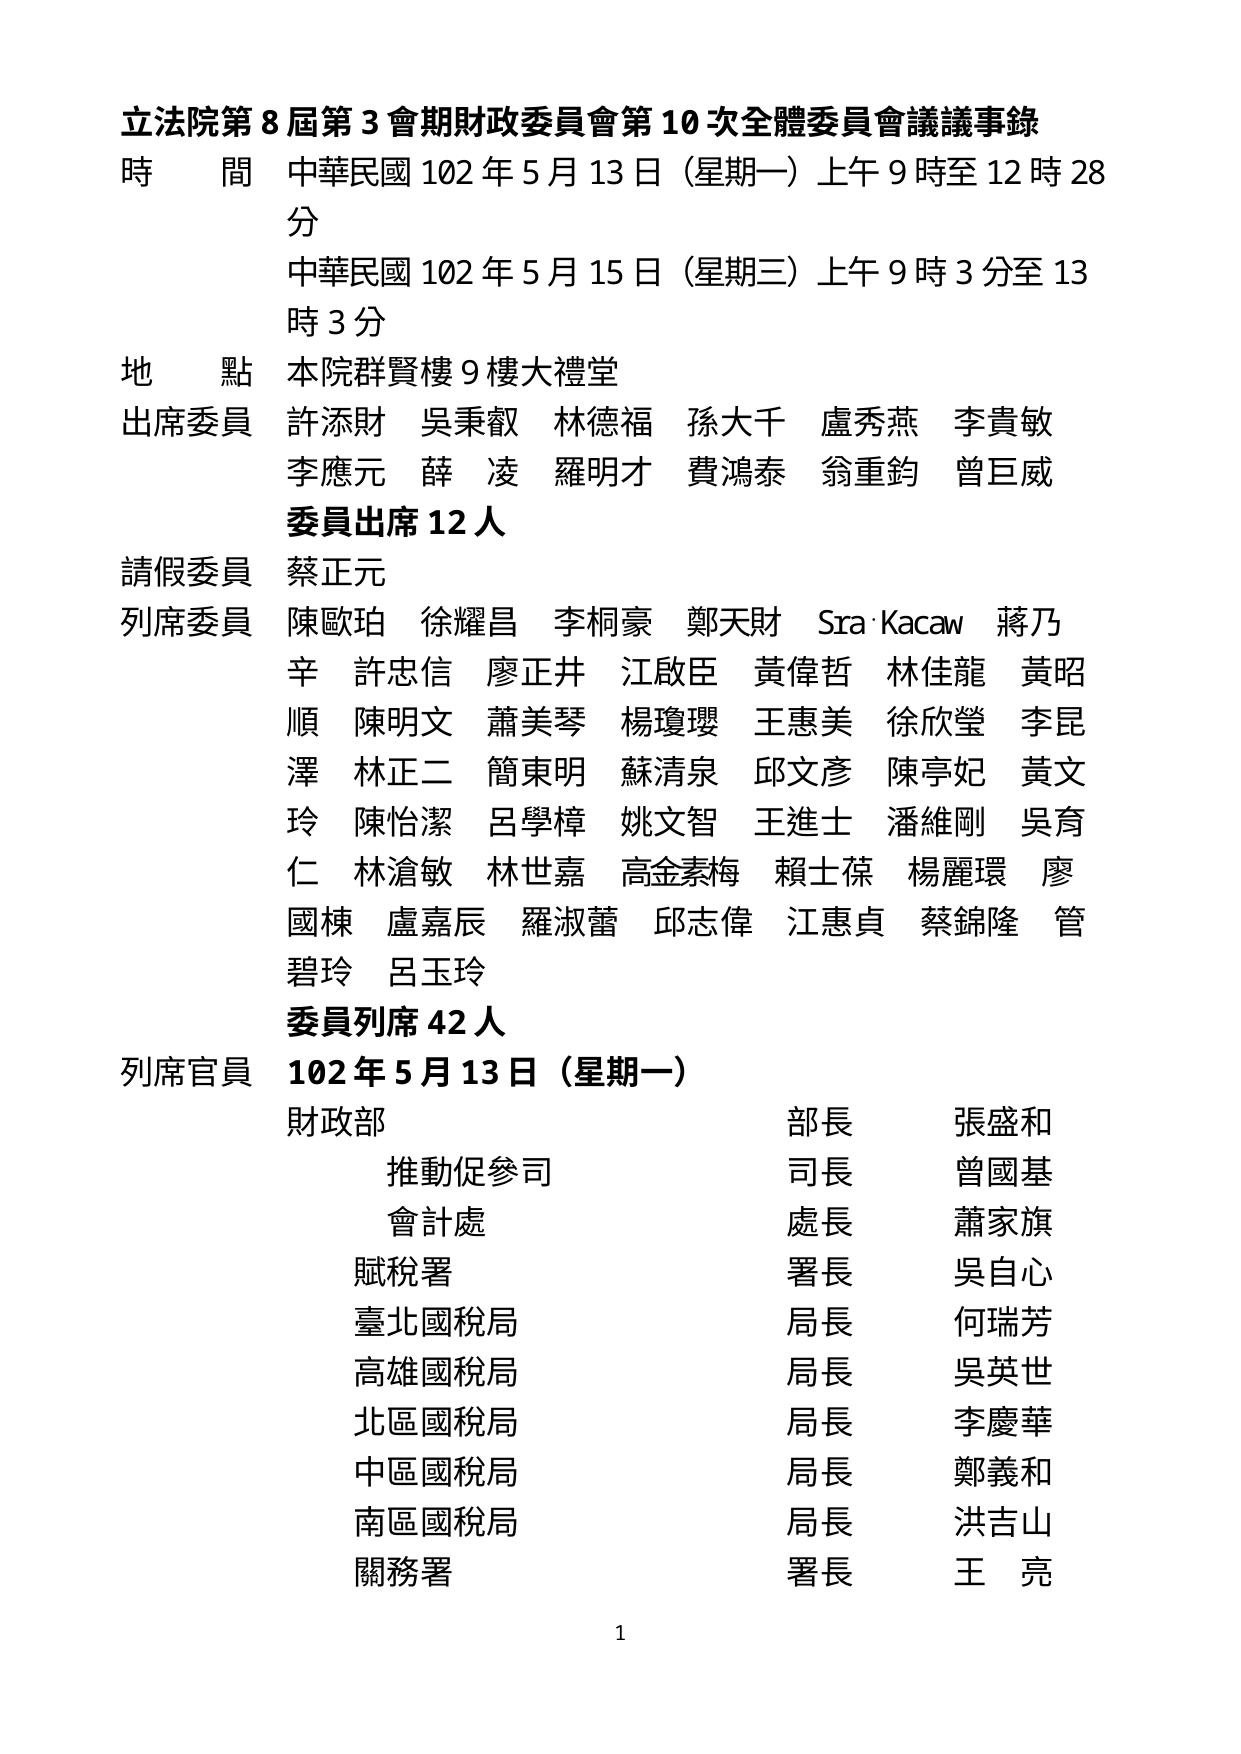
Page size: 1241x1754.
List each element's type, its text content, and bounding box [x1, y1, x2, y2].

text 會計處 處長 蕭家旗 [287, 1194, 1132, 1244]
text 請假委員 蔡正元 [120, 544, 1065, 594]
text 賦稅署 署長 吳自心 [120, 1244, 1120, 1294]
text 北區國稅局 局長 李慶華 [120, 1394, 1120, 1444]
text 南區國稅局 局長 洪吉山 [120, 1494, 1120, 1544]
text 時 間 中華民國102年5月13日（星期一）上午9時至12時28分 中華民國102年5月15日（星期三）上午9時3分至13時3分 [120, 144, 1120, 344]
text 地 點 本院群賢樓9樓大禮堂 [120, 344, 1120, 394]
text 推動促參司 司長 曾國基 [287, 1144, 1132, 1194]
text 立法院第8屆第3會期財政委員會第10次全體委員會議議事錄 [120, 94, 1153, 144]
text 列席官員 102年5月13日（星期一） [120, 1044, 1120, 1094]
text 委員列席42人 [287, 994, 1120, 1044]
text 委員出席12人 [287, 494, 1120, 544]
text 關務署 署長 王 亮 [120, 1544, 1120, 1594]
text 財政部 部長 張盛和 [287, 1094, 1132, 1144]
text 出席委員 許添財 吳秉叡 林德福 孫大千 盧秀燕 李貴敏 李應元 薛 凌 羅明才 費鴻泰 翁重鈞 曾巨威 [120, 394, 1087, 494]
text 列席委員 陳歐珀 徐耀昌 李桐豪 鄭天財 Sra˙Kacaw 蔣乃辛 許忠信 廖正井 江啟臣 黃偉哲 林佳龍 黃昭順 陳明文 蕭美琴 楊瓊瓔 王惠美 徐欣瑩 李昆澤 林正二 簡東明 蘇清泉 邱文彥 陳亭妃 黃文玲 陳怡潔 呂學樟 姚文智 王進士 潘維剛 吳育仁 林滄敏 林世嘉 高金素梅 賴士葆 楊麗環 廖國棟 盧嘉辰 羅淑蕾 邱志偉 江惠貞 蔡錦隆 管碧玲 呂玉玲 [120, 594, 1087, 994]
text 高雄國稅局 局長 吳英世 [120, 1344, 1120, 1394]
text 臺北國稅局 局長 何瑞芳 [120, 1294, 1120, 1344]
text 中區國稅局 局長 鄭義和 [120, 1444, 1120, 1494]
